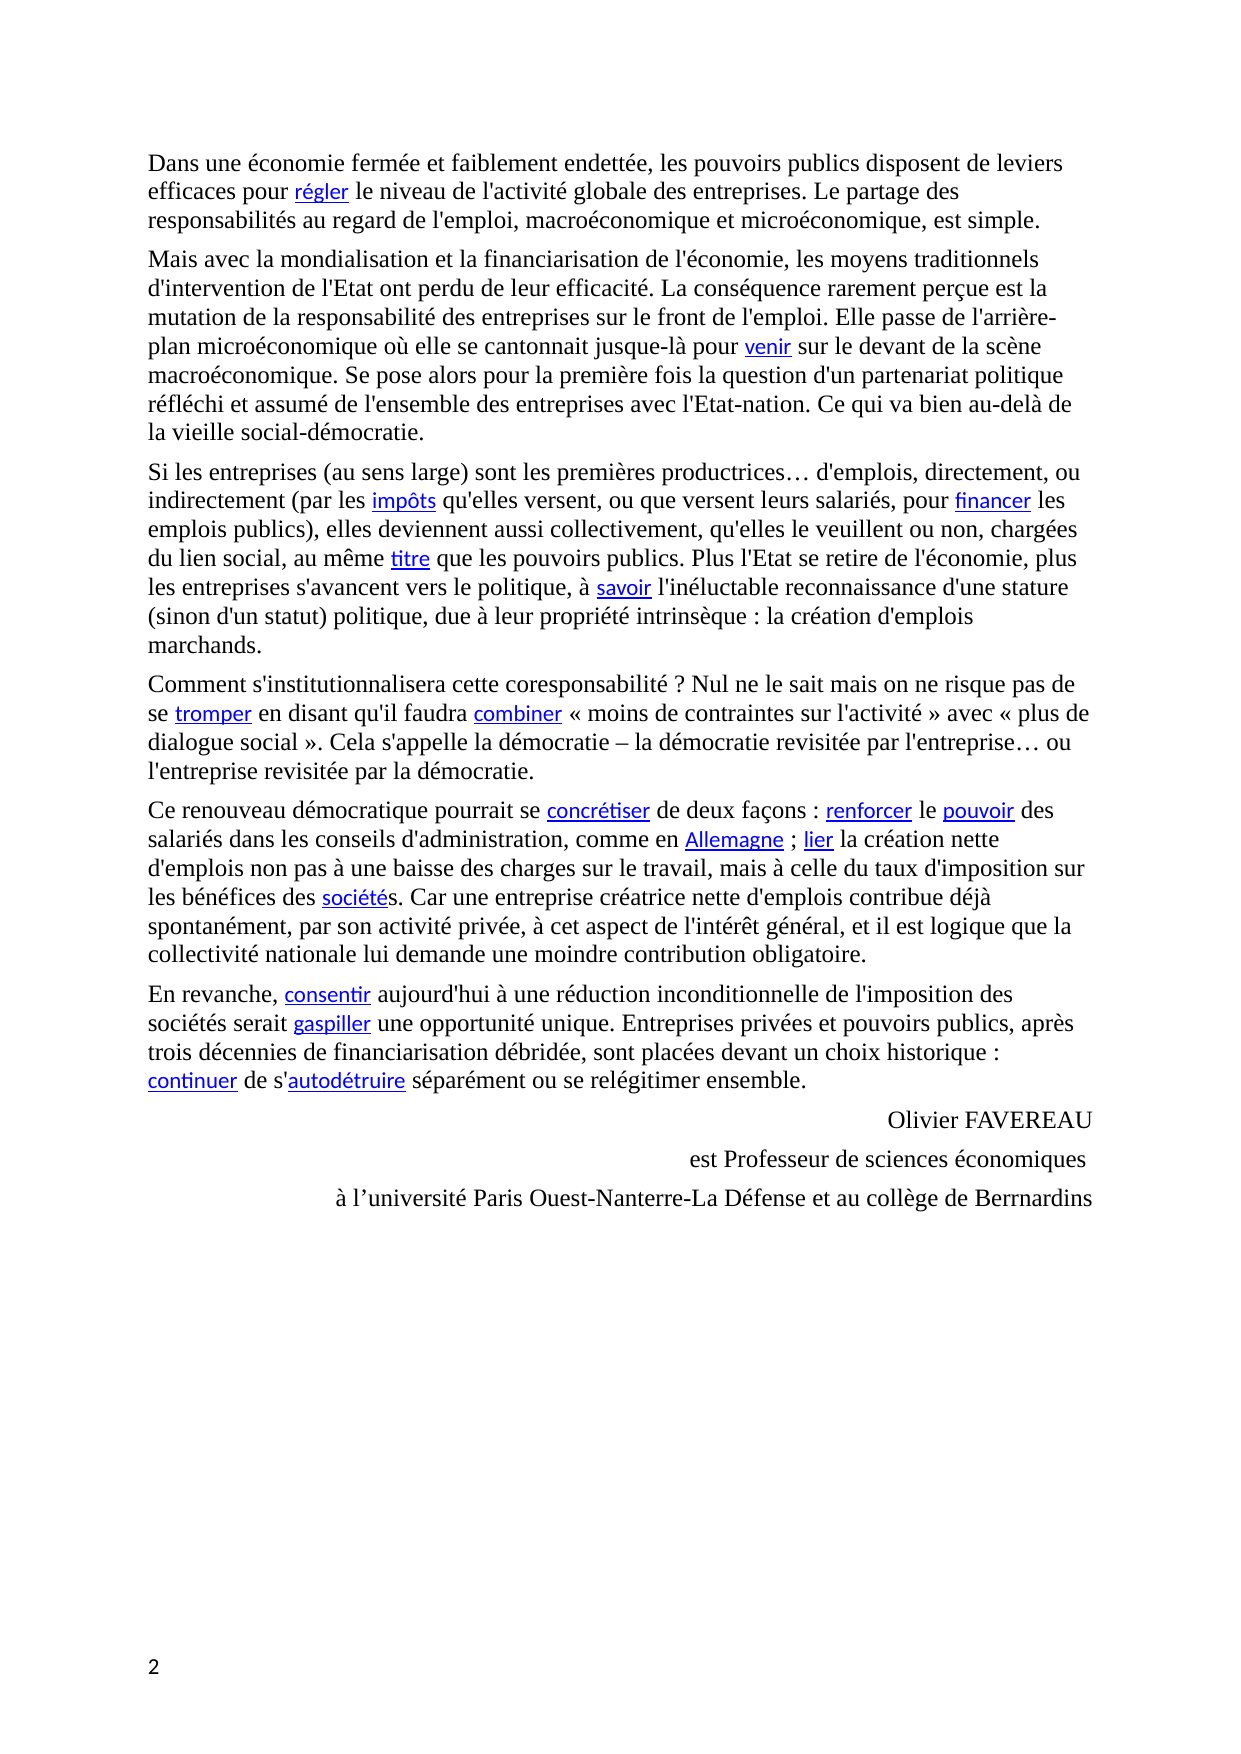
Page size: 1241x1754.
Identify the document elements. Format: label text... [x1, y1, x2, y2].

text Olivier FAVEREAU [148, 1105, 1093, 1134]
text à l’université Paris Ouest-Nanterre-La Défense et au collège de Berrnardins [148, 1183, 1093, 1212]
text Dans une économie fermée et faiblement endettée, les pouvoirs publics disposent de leviers efficaces pour régler le niveau de l'activité globale des entreprises. Le partage des responsabilités au regard de l'emploi, macroéconomique et microéconomique, est simple. [148, 148, 1093, 234]
text Ce renouveau démocratique pourrait se concrétiser de deux façons : renforcer le pouvoir des salariés dans les conseils d'administration, comme en Allemagne ; lier la création nette d'emplois non pas à une baisse des charges sur le travail, mais à celle du taux d'imposition sur les bénéfices des sociétés. Car une entreprise créatrice nette d'emplois contribue déjà spontanément, par son activité privée, à cet aspect de l'intérêt général, et il est logique que la collectivité nationale lui demande une moindre contribution obligatoire. [148, 795, 1093, 968]
text En revanche, consentir aujourd'hui à une réduction inconditionnelle de l'imposition des sociétés serait gaspiller une opportunité unique. Entreprises privées et pouvoirs publics, après trois décennies de financiarisation débridée, sont placées devant un choix historique : continuer de s'autodétruire séparément ou se relégitimer ensemble. [148, 979, 1093, 1095]
text Mais avec la mondialisation et la financiarisation de l'économie, les moyens traditionnels d'intervention de l'Etat ont perdu de leur efficacité. La conséquence rarement perçue est la mutation de la responsabilité des entreprises sur le front de l'emploi. Elle passe de l'arrière-plan microéconomique où elle se cantonnait jusque-là pour venir sur le devant de la scène macroéconomique. Se pose alors pour la première fois la question d'un partenariat politique réfléchi et assumé de l'ensemble des entreprises avec l'Etat-nation. Ce qui va bien au-delà de la vieille social-démocratie. [148, 244, 1093, 446]
text Comment s'institutionnalisera cette coresponsabilité ? Nul ne le sait mais on ne risque pas de se tromper en disant qu'il faudra combiner « moins de contraintes sur l'activité » avec « plus de dialogue social ». Cela s'appelle la démocratie – la démocratie revisitée par l'entreprise… ou l'entreprise revisitée par la démocratie. [148, 669, 1093, 784]
text est Professeur de sciences économiques [148, 1144, 1093, 1173]
text Si les entreprises (au sens large) sont les premières productrices… d'emplois, directement, ou indirectement (par les impôts qu'elles versent, ou que versent leurs salariés, pour financer les emplois publics), elles deviennent aussi collectivement, qu'elles le veuillent ou non, chargées du lien social, au même titre que les pouvoirs publics. Plus l'Etat se retire de l'économie, plus les entreprises s'avancent vers le politique, à savoir l'inéluctable reconnaissance d'une stature (sinon d'un statut) politique, due à leur propriété intrinsèque : la création d'emplois marchands. [148, 457, 1093, 659]
